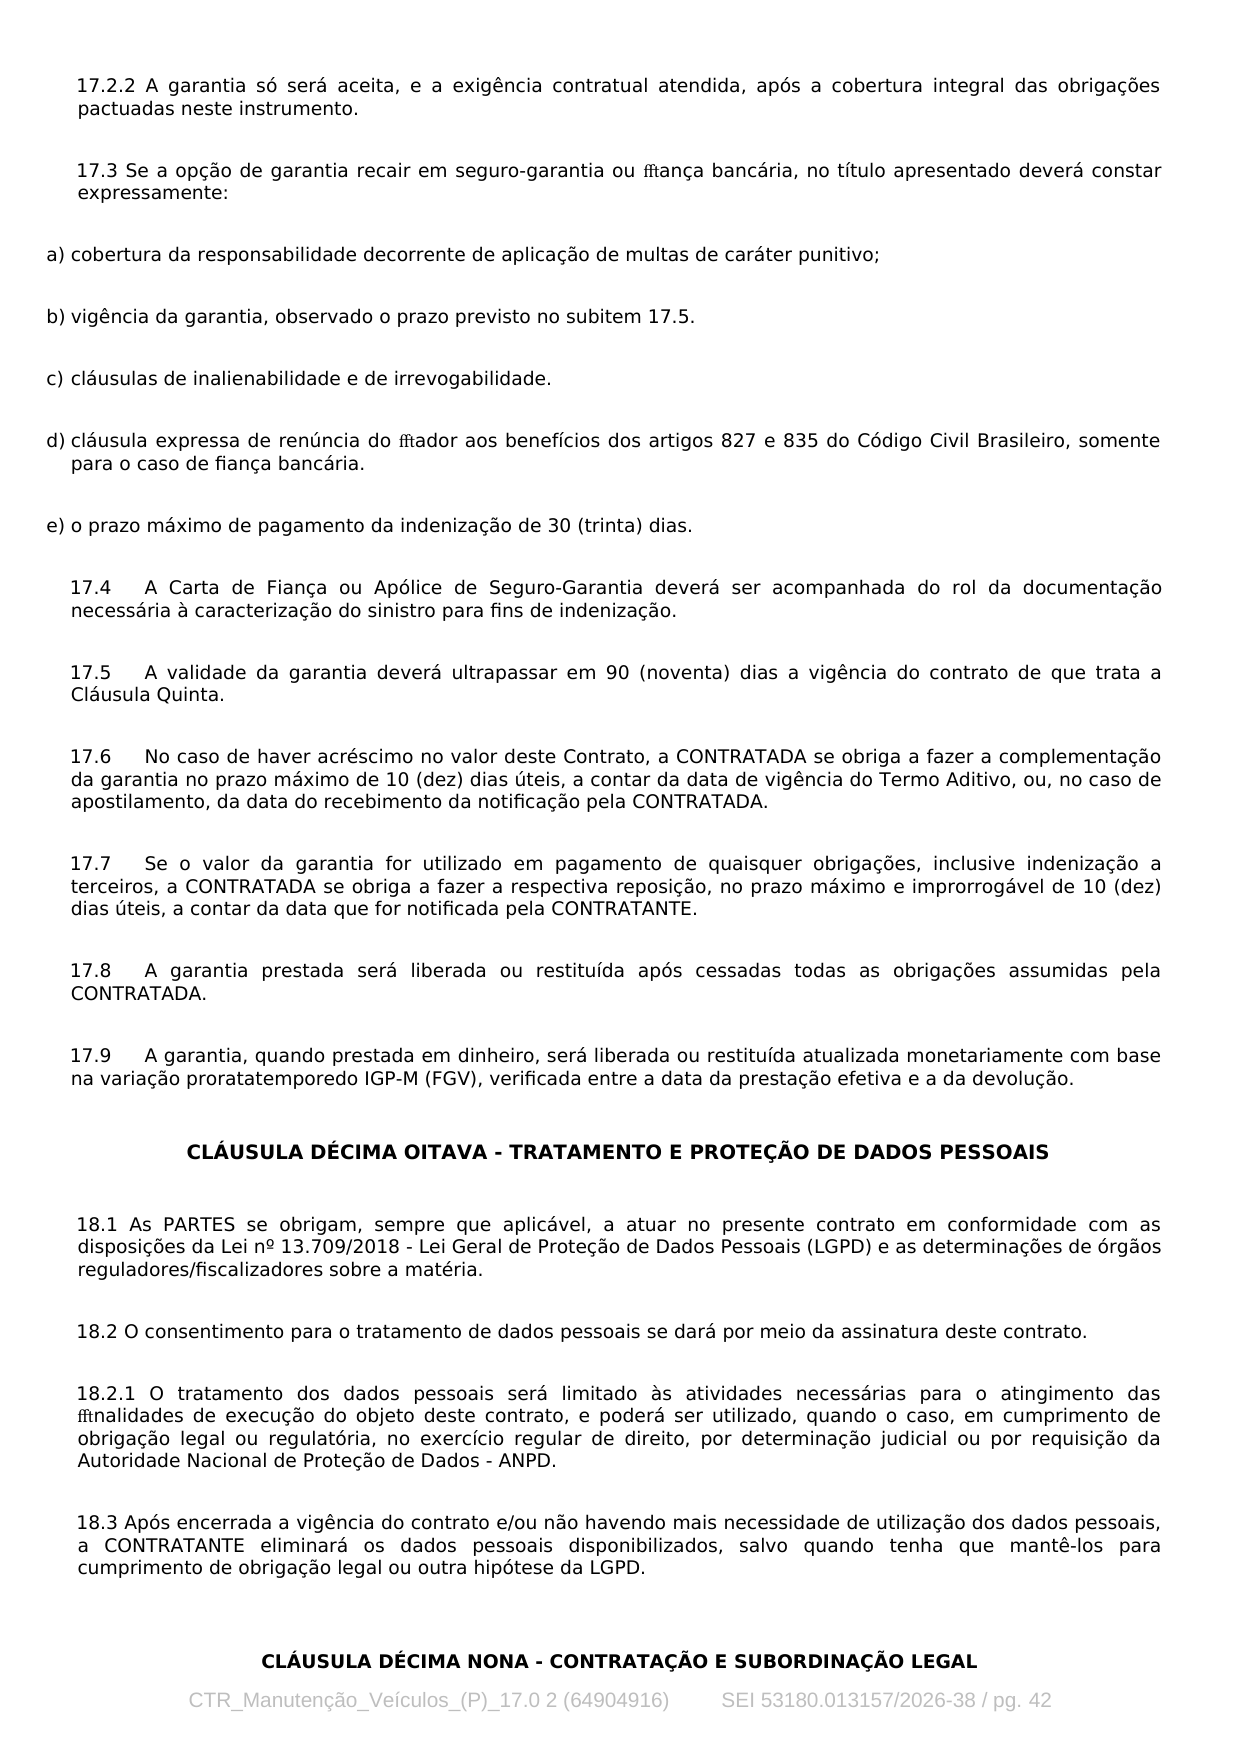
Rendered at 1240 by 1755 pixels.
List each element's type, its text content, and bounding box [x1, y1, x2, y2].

text 18.1 As PARTES se obrigam, sempre que aplicável, a atuar no presente contrato em conformidade com as disposições da Lei nº 13.709/2018 - Lei Geral de Proteção de Dados Pessoais (LGPD) e as determinações de órgãos reguladores/fiscalizadores sobre a matéria. [76, 1213, 1163, 1280]
list Se o valor da garantia for utilizado em pagamento de quaisquer obrigações, inclusive indenização a terceiros, a CONTRATADA se obriga a fazer a respectiva reposição, no prazo máximo e improrrogável de 10 (dez) dias úteis, a contar da data que for notificada pela CONTRATANTE. [69, 853, 1163, 920]
subtitle CLÁUSULA DÉCIMA OITAVA - TRATAMENTO E PROTEÇÃO DE DADOS PESSOAIS [71, 1141, 1166, 1164]
list A garantia prestada será liberada ou restituída após cessadas todas as obrigações assumidas pela CONTRATADA. [69, 960, 1163, 1005]
list cobertura da responsabilidade decorrente de aplicação de multas de caráter punitivo; [46, 244, 1163, 266]
list vigência da garantia, observado o prazo previsto no subitem 17.5. [46, 306, 1163, 328]
text 18.3 Após encerrada a vigência do contrato e/ou não havendo mais necessidade de utilização dos dados pessoais, a CONTRATANTE eliminará os dados pessoais disponibilizados, salvo quando tenha que mantê-los para cumprimento de obrigação legal ou outra hipótese da LGPD. [76, 1512, 1163, 1579]
list o prazo máximo de pagamento da indenização de 30 (trinta) dias. [46, 515, 1163, 537]
text 18.2.1 O tratamento dos dados pessoais será limitado às atividades necessárias para o atingimento das nalidades de execução do objeto deste contrato, e poderá ser utilizado, quando o caso, em cumprimento de obrigação legal ou regulatória, no exercício regular de direito, por determinação judicial ou por requisição da Autoridade Nacional de Proteção de Dados - ANPD. [76, 1383, 1163, 1472]
text 18.2 O consentimento para o tratamento de dados pessoais se dará por meio da assinatura deste contrato. [76, 1321, 1163, 1342]
list cláusula expressa de renúncia do ador aos benefícios dos artigos 827 e 835 do Código Civil Brasileiro, somente para o caso de fiança bancária. [46, 430, 1163, 475]
text 17.2.2 A garantia só será aceita, e a exigência contratual atendida, após a cobertura integral das obrigações pactuadas neste instrumento. [76, 75, 1163, 119]
list No caso de haver acréscimo no valor deste Contrato, a CONTRATADA se obriga a fazer a complementação da garantia no prazo máximo de 10 (dez) dias úteis, a contar da data de vigência do Termo Aditivo, ou, no caso de apostilamento, da data do recebimento da notificação pela CONTRATADA. [69, 746, 1163, 813]
list A validade da garantia deverá ultrapassar em 90 (noventa) dias a vigência do contrato de que trata a Cláusula Quinta. [69, 662, 1163, 706]
text 17.3 Se a opção de garantia recair em seguro-garantia ou ança bancária, no título apresentado deverá constar expressamente: [76, 159, 1163, 204]
list A garantia, quando prestada em dinheiro, será liberada ou restituída atualizada monetariamente com base na variação proratatemporedo IGP-M (FGV), verificada entre a data da prestação efetiva e a da devolução. [69, 1045, 1163, 1089]
text CLÁUSULA DÉCIMA NONA - CONTRATAÇÃO E SUBORDINAÇÃO LEGAL [71, 1651, 1168, 1672]
list cláusulas de inalienabilidade e de irrevogabilidade. [46, 368, 1163, 390]
list A Carta de Fiança ou Apólice de Seguro-Garantia deverá ser acompanhada do rol da documentação necessária à caracterização do sinistro para fins de indenização. [69, 577, 1163, 621]
